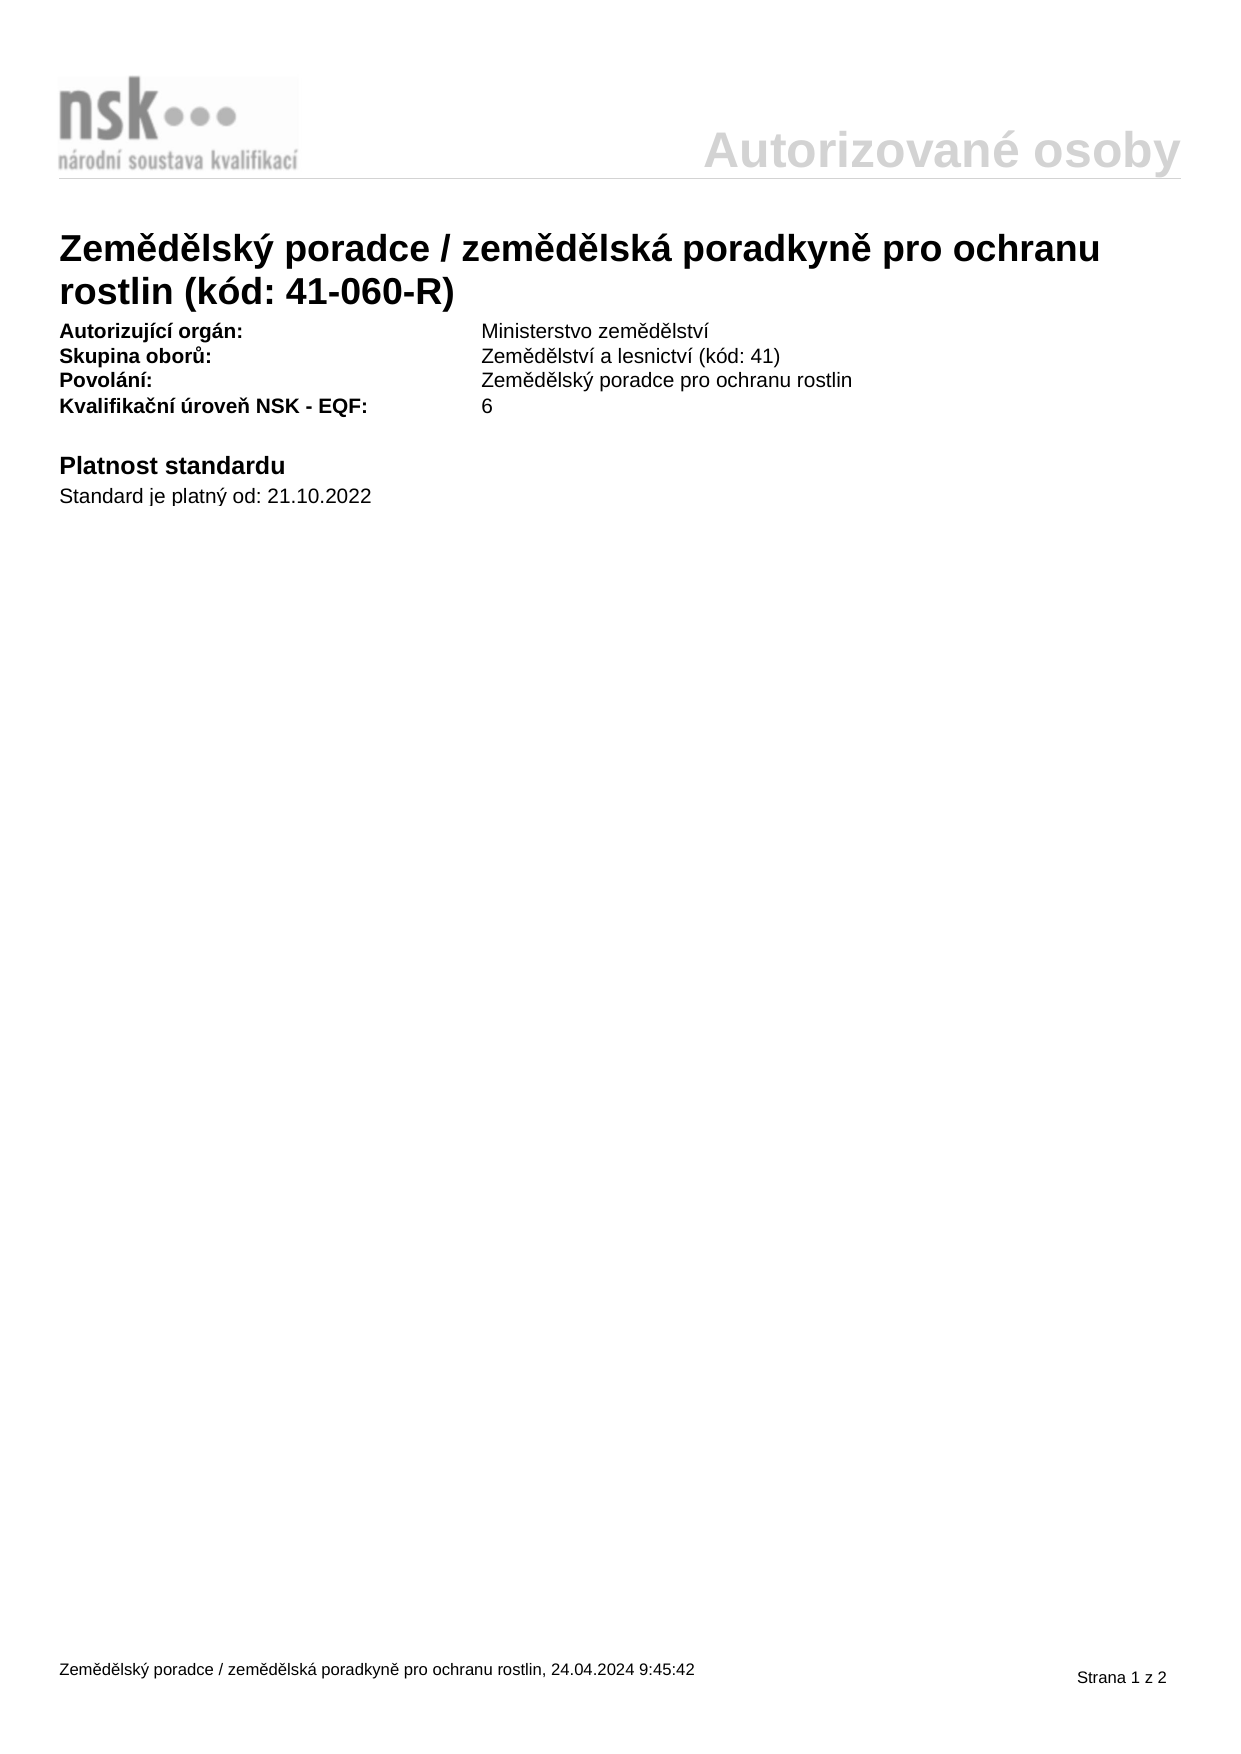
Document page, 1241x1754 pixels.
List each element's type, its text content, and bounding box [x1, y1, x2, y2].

table_header Autorizované osoby [626, 59, 1181, 178]
table_cell 6 [481, 394, 1181, 417]
table_cell [886, 1384, 1167, 1659]
table_cell [618, 172, 626, 178]
table_cell [886, 1106, 1167, 1383]
table_cell [618, 1384, 626, 1659]
table_cell [886, 506, 1167, 806]
table_cell Kvalifikační úroveň NSK - EQF: [59, 394, 481, 417]
table_cell Povolání: [59, 368, 481, 392]
table_cell [481, 313, 617, 319]
table_cell [59, 172, 119, 178]
table_cell [119, 506, 481, 806]
table_cell [59, 1106, 119, 1383]
table_cell Ministerstvo zemědělství [481, 319, 1181, 344]
table_cell [1167, 418, 1181, 447]
table_cell [59, 1384, 119, 1659]
table_cell [1167, 1106, 1181, 1383]
table_cell [860, 506, 886, 806]
table_cell [626, 418, 860, 447]
table_cell [860, 1106, 886, 1383]
table_cell Skupina oborů: [59, 344, 481, 368]
table_cell [618, 313, 626, 319]
table_cell [59, 313, 119, 319]
table_header [619, 59, 626, 172]
table_cell [59, 418, 119, 447]
table_cell [626, 806, 860, 1106]
table_cell [1167, 1384, 1181, 1659]
table_cell [626, 1106, 860, 1383]
table_cell [481, 1106, 617, 1383]
table_cell [618, 1106, 626, 1383]
table_cell [59, 196, 119, 224]
table_cell [618, 806, 626, 1106]
table_cell [886, 418, 1167, 447]
table_cell [59, 806, 119, 1106]
table_cell [860, 1384, 886, 1659]
table_cell [1167, 313, 1181, 319]
table_cell Zemědělský poradce / zemědělská poradkyně pro ochranu rostlin, 24.04.2024 9:45:42 [59, 1660, 860, 1696]
table_cell [481, 1384, 617, 1659]
table_cell Zemědělský poradce / zemědělská poradkyně pro ochranu rostlin (kód: 41-060-R) [59, 224, 1181, 313]
table_cell [1167, 806, 1181, 1106]
table_cell [886, 313, 1167, 319]
table_cell [119, 172, 481, 178]
table_cell [860, 196, 886, 224]
table_cell [481, 418, 617, 447]
table_cell Zemědělství a lesnictví (kód: 41) [481, 344, 1181, 368]
table_cell Zemědělský poradce pro ochranu rostlin [481, 368, 1181, 393]
table_cell [119, 1106, 481, 1383]
table_cell [1167, 1660, 1181, 1696]
table_cell [626, 313, 860, 319]
table_cell [1167, 196, 1181, 224]
table_cell [119, 1384, 481, 1659]
table_cell [1167, 506, 1181, 806]
table_cell [481, 172, 617, 178]
table_cell [626, 506, 860, 806]
table_cell [59, 506, 119, 806]
picture [57, 59, 619, 172]
table_cell [119, 313, 481, 319]
table_cell [59, 179, 1181, 196]
table_cell [886, 806, 1167, 1106]
table_cell [618, 506, 626, 806]
table_cell [119, 196, 481, 224]
table_cell Strana 1 z 2 [860, 1660, 1167, 1696]
table_cell [119, 418, 481, 447]
table_cell [119, 806, 481, 1106]
table_cell [860, 313, 886, 319]
table_cell Standard je platný od: 21.10.2022 [59, 484, 1181, 506]
table_cell [618, 196, 626, 224]
table_cell [626, 196, 860, 224]
table_cell Platnost standardu [59, 448, 1181, 483]
table_cell [886, 196, 1167, 224]
table_cell [626, 1384, 860, 1659]
table_cell [481, 806, 617, 1106]
table_cell [860, 418, 886, 447]
table_cell [481, 506, 617, 806]
table_cell [860, 806, 886, 1106]
table_cell [618, 418, 626, 447]
table_cell [481, 196, 617, 224]
table_cell Autorizující orgán: [59, 319, 481, 343]
